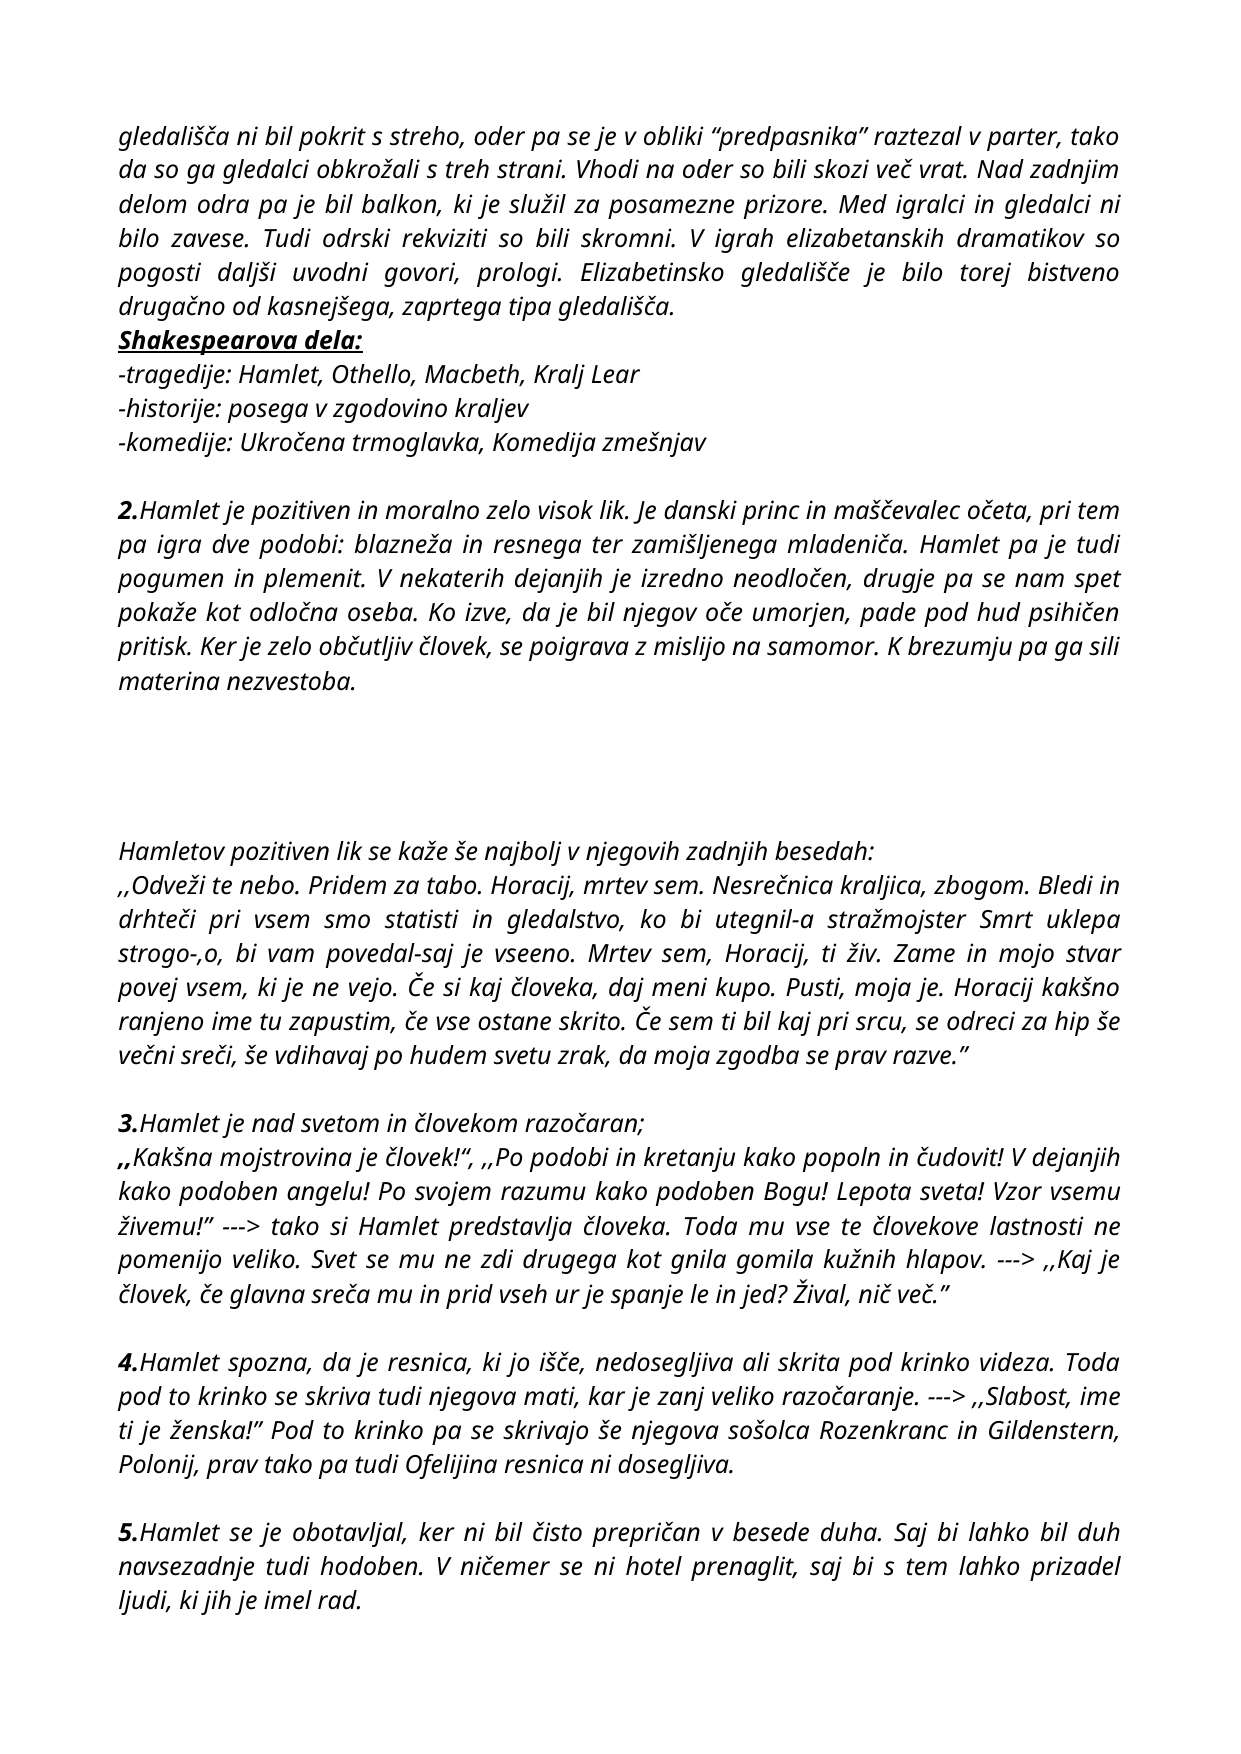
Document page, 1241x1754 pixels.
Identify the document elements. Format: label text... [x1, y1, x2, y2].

text gledališča ni bil pokrit s streho, oder pa se je v obliki “predpasnika” raztezal v parter, tako da so ga gledalci obkrožali s treh strani. Vhodi na oder so bili skozi več vrat. Nad zadnjim delom odra pa je bil balkon, ki je služil za posamezne prizore. Med igralci in gledalci ni bilo zavese. Tudi odrski rekviziti so bili skromni. V igrah elizabetanskih dramatikov so pogosti daljši uvodni govori, prologi. Elizabetinsko gledališče je bilo torej bistveno drugačno od kasnejšega, zaprtega tipa gledališča. [118, 118, 1122, 322]
text -tragedije: Hamlet, Othello, Macbeth, Kralj Lear [118, 357, 1122, 391]
text Shakespearova dela: [118, 322, 1122, 357]
text ,,Odveži te nebo. Pridem za tabo. Horacij, mrtev sem. Nesrečnica kraljica, zbogom. Bledi in drhteči pri vsem smo statisti in gledalstvo, ko bi utegnil-a stražmojster Smrt uklepa strogo-,o, bi vam povedal-saj je vseeno. Mrtev sem, Horacij, ti živ. Zame in mojo stvar povej vsem, ki je ne vejo. Če si kaj človeka, daj meni kupo. Pusti, moja je. Horacij kakšno ranjeno ime tu zapustim, če vse ostane skrito. Če sem ti bil kaj pri srcu, se odreci za hip še večni sreči, še vdihavaj po hudem svetu zrak, da moja zgodba se prav razve.” [118, 867, 1122, 1072]
text 5.Hamlet se je obotavljal, ker ni bil čisto prepričan v besede duha. Saj bi lahko bil duh navsezadnje tudi hodoben. V ničemer se ni hotel prenaglit, saj bi s tem lahko prizadel ljudi, ki jih je imel rad. [118, 1515, 1122, 1617]
text 2.Hamlet je pozitiven in moralno zelo visok lik. Je danski princ in maščevalec očeta, pri tem pa igra dve podobi: blazneža in resnega ter zamišljenega mladeniča. Hamlet pa je tudi pogumen in plemenit. V nekaterih dejanjih je izredno neodločen, drugje pa se nam spet pokaže kot odločna oseba. Ko izve, da je bil njegov oče umorjen, pade pod hud psihičen pritisk. Ker je zelo občutljiv človek, se poigrava z mislijo na samomor. K brezumju pa ga sili materina nezvestoba. [118, 493, 1122, 697]
text ,,Kakšna mojstrovina je človek!“, ,,Po podobi in kretanju kako popoln in čudovit! V dejanjih kako podoben angelu! Po svojem razumu kako podoben Bogu! Lepota sveta! Vzor vsemu živemu!” ---> tako si Hamlet predstavlja človeka. Toda mu vse te človekove lastnosti ne pomenijo veliko. Svet se mu ne zdi drugega kot gnila gomila kužnih hlapov. ---> ,,Kaj je človek, če glavna sreča mu in prid vseh ur je spanje le in jed? Žival, nič več.” [118, 1140, 1122, 1310]
text -historije: posega v zgodovino kraljev [118, 391, 1122, 425]
text 4.Hamlet spozna, da je resnica, ki jo išče, nedosegljiva ali skrita pod krinko videza. Toda pod to krinko se skriva tudi njegova mati, kar je zanj veliko razočaranje. ---> ,,Slabost, ime ti je ženska!” Pod to krinko pa se skrivajo še njegova sošolca Rozenkranc in Gildenstern, Polonij, prav tako pa tudi Ofelijina resnica ni dosegljiva. [118, 1344, 1122, 1481]
text Hamletov pozitiven lik se kaže še najbolj v njegovih zadnjih besedah: [118, 833, 1122, 867]
text -komedije: Ukročena trmoglavka, Komedija zmešnjav [118, 425, 1122, 459]
text 3.Hamlet je nad svetom in človekom razočaran; [118, 1106, 1122, 1140]
